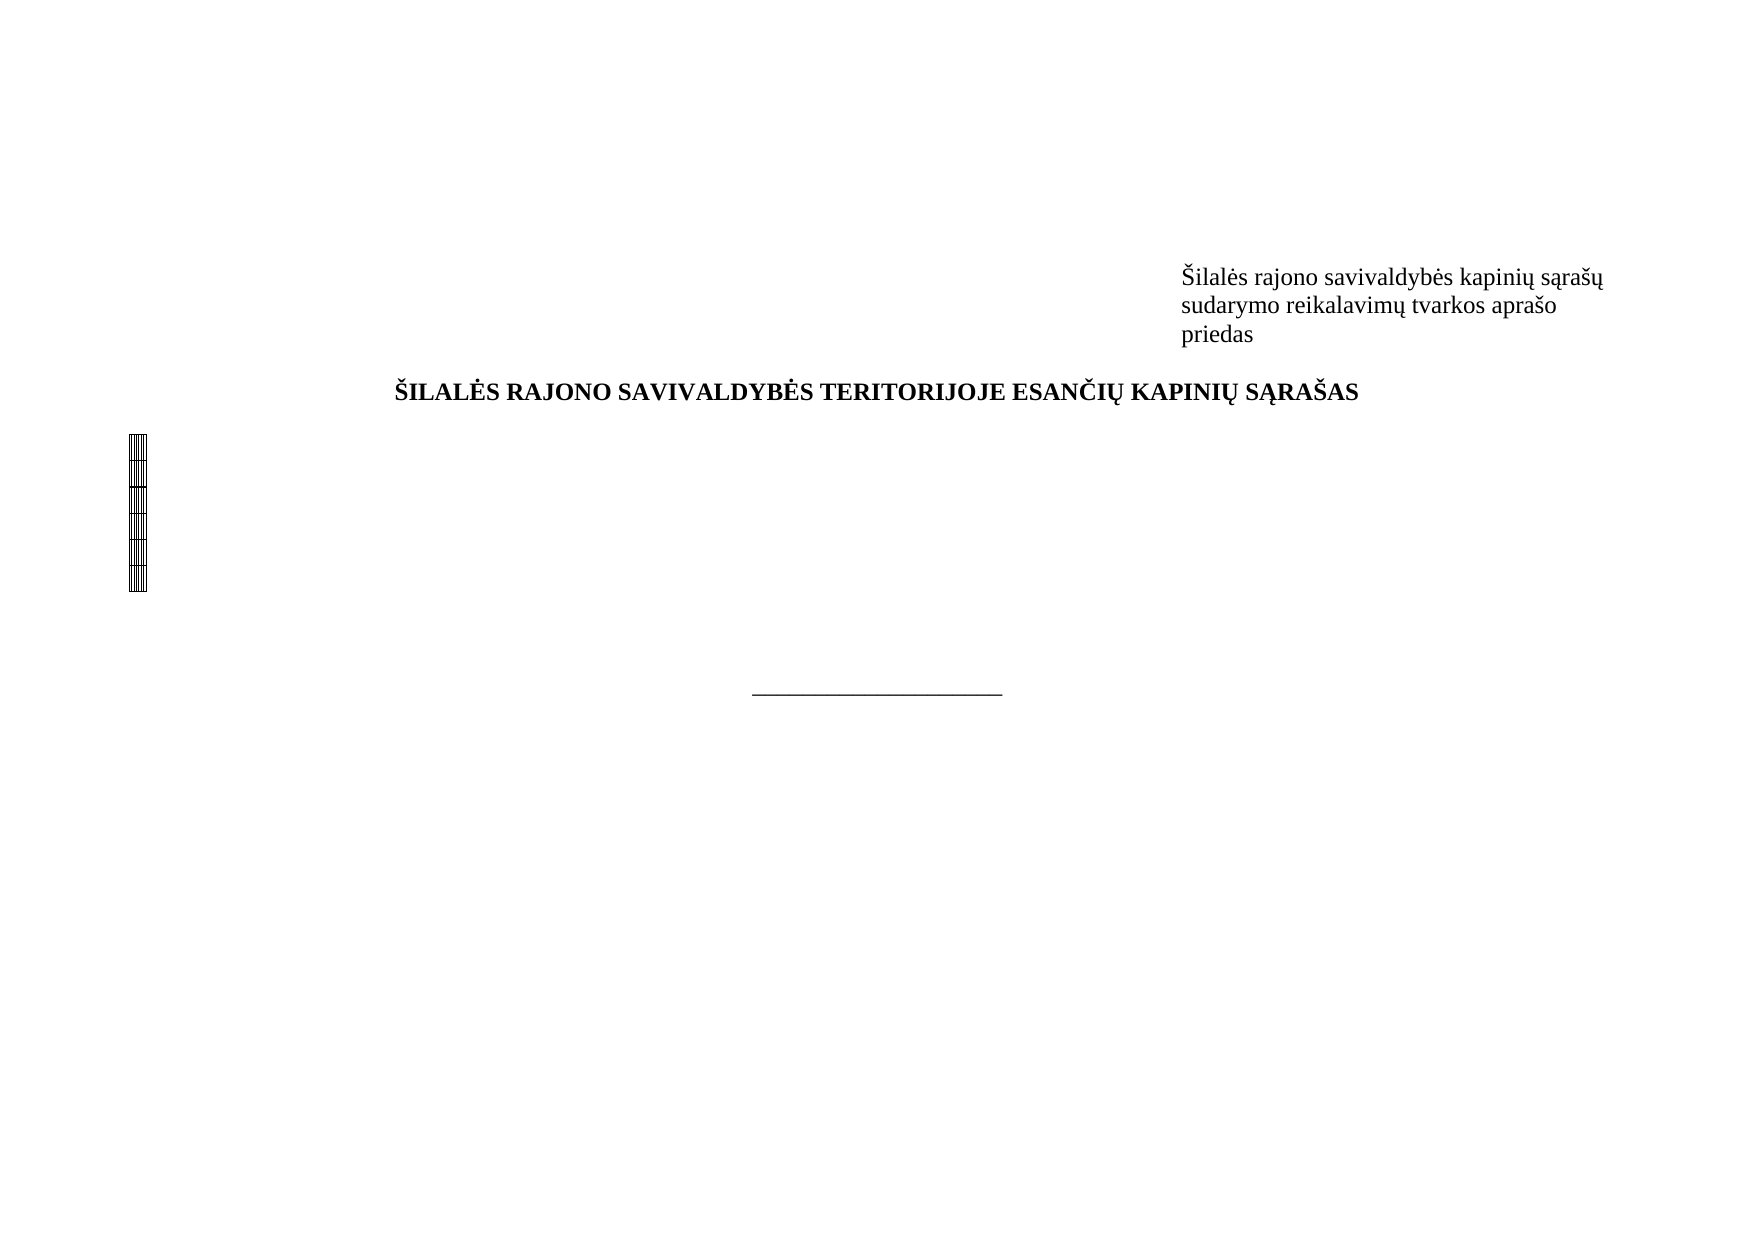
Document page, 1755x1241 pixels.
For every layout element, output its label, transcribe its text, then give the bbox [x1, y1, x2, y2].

text priedas [1181, 319, 1636, 348]
text –––––––––––––––––––– [118, 678, 1636, 707]
text Šilalės rajono savivaldybės kapinių sąrašų sudarymo reikalavimų tvarkos aprašo [1181, 262, 1636, 319]
text ŠILALĖS RAJONO SAVIVALDYBĖS TERITORIJOJE ESANČIŲ KAPINIŲ SĄRAŠAS [118, 377, 1636, 406]
